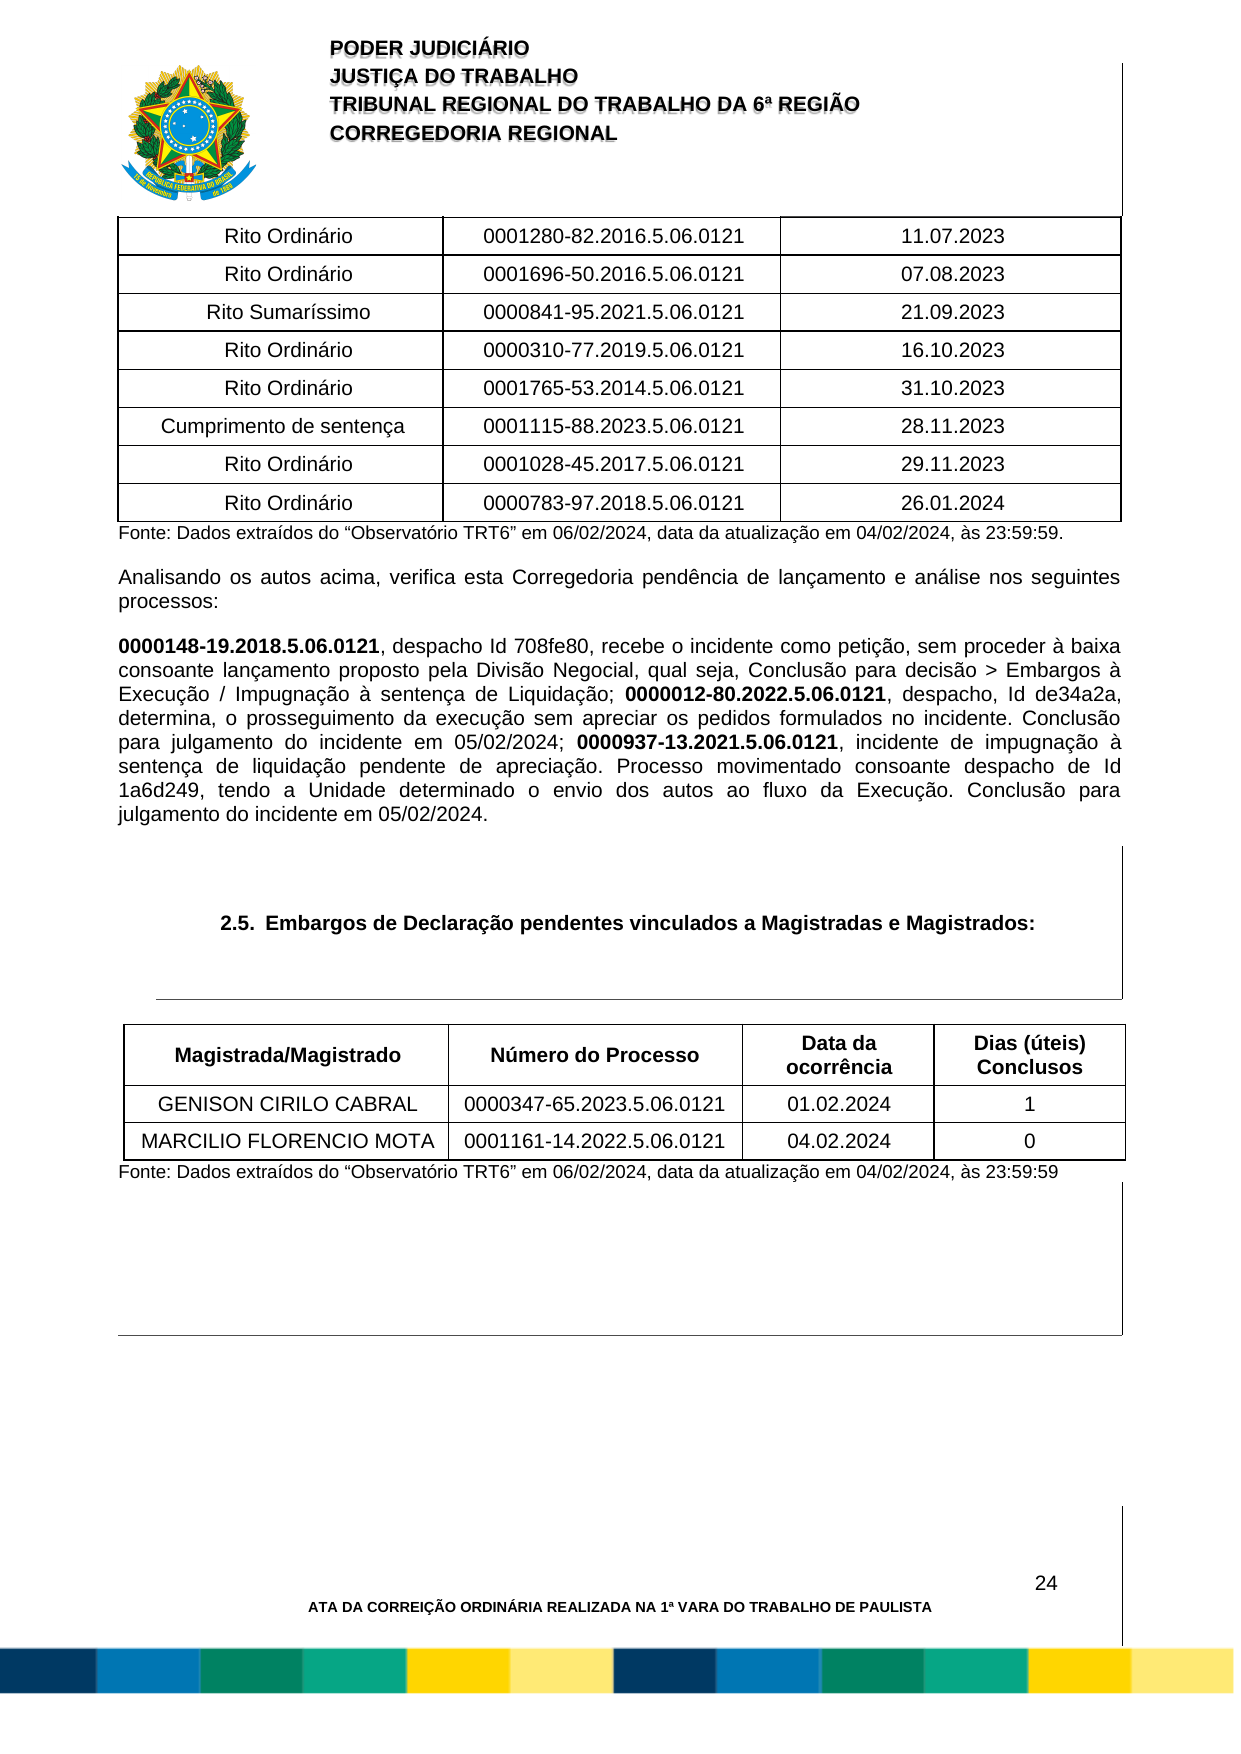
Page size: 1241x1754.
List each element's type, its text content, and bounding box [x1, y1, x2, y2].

table_header Nome [118, 1161, 1122, 1182]
table_cell 01/12/2023 a 20/12/2023 [118, 634, 1122, 826]
table_header MOTIVO [118, 522, 1122, 544]
table_cell GÊNISON CIRILO CABRAL [118, 565, 1122, 613]
table_cell Férias [156, 846, 1122, 999]
